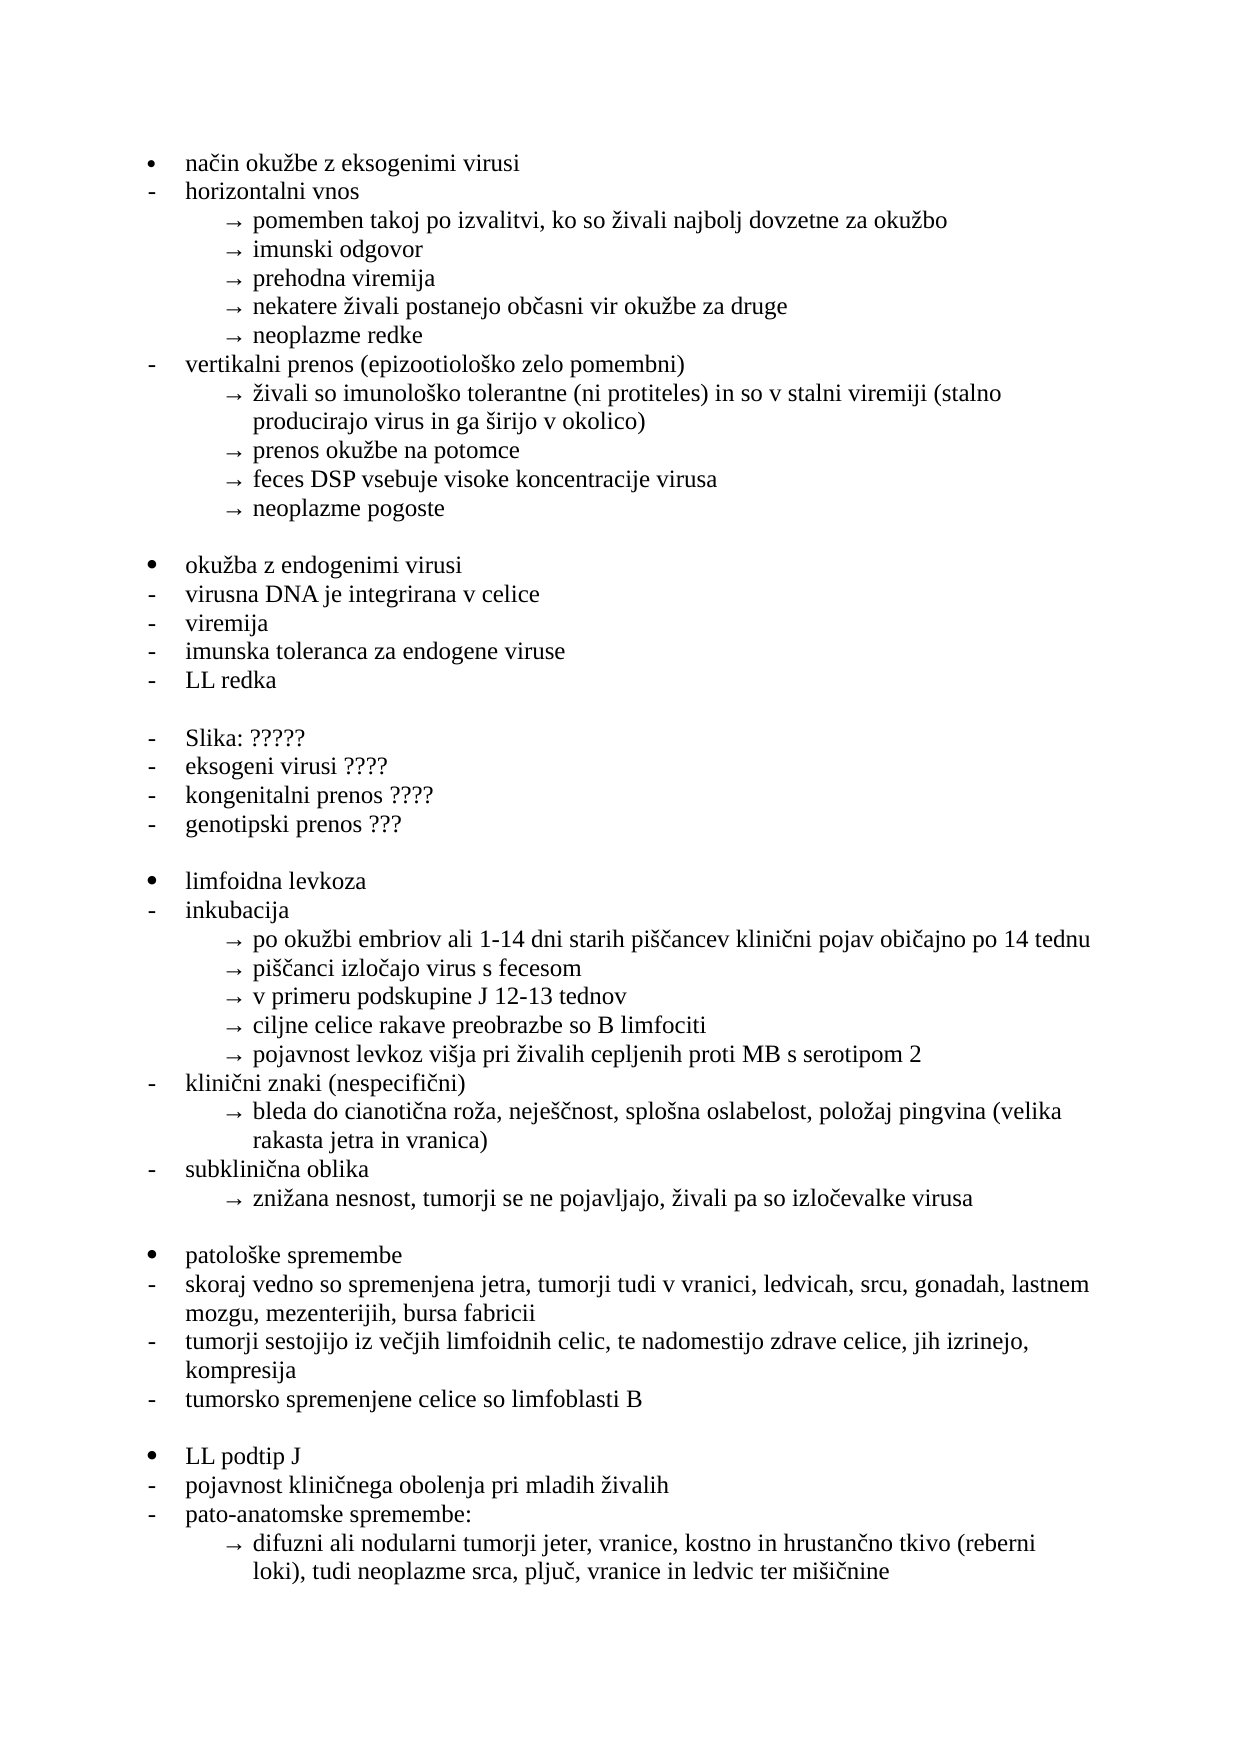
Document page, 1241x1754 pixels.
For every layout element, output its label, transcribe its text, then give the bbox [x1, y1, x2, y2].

text → pojavnost levkoz višja pri živalih cepljenih proti MB s serotipom 2 [221, 1039, 1093, 1068]
text → neoplazme redke [221, 320, 1093, 349]
list horizontalni vnos [148, 176, 1093, 205]
text loki), tudi neoplazme srca, pljuč, vranice in ledvic ter mišičnine [148, 1556, 1093, 1585]
list tumorsko spremenjene celice so limfoblasti B [148, 1384, 1093, 1413]
text → prenos okužbe na potomce [221, 435, 1093, 464]
list patološke spremembe [148, 1240, 1093, 1269]
text → živali so imunološko tolerantne (ni protiteles) in so v stalni viremiji (stalno [221, 378, 1093, 406]
text → znižana nesnost, tumorji se ne pojavljajo, živali pa so izločevalke virusa [221, 1183, 1093, 1211]
text producirajo virus in ga širijo v okolico) [221, 406, 1093, 435]
list skoraj vedno so spremenjena jetra, tumorji tudi v vranici, ledvicah, srcu, gonadah, lastnem mozgu, mezenterijih, bursa fabricii [148, 1269, 1093, 1326]
list pato-anatomske spremembe: [148, 1499, 1093, 1528]
text → ciljne celice rakave preobrazbe so B limfociti [221, 1010, 1093, 1039]
list inkubacija [148, 895, 1093, 924]
list kongenitalni prenos ???? [148, 780, 1093, 809]
list način okužbe z eksogenimi virusi [148, 148, 1093, 176]
text → imunski odgovor [221, 234, 1093, 263]
text → prehodna viremija [221, 263, 1093, 291]
list klinični znaki (nespecifični) [148, 1068, 1093, 1096]
list genotipski prenos ??? [148, 809, 1093, 838]
list tumorji sestojijo iz večjih limfoidnih celic, te nadomestijo zdrave celice, jih izrinejo, kompresija [148, 1326, 1093, 1384]
list Slika: ????? [148, 723, 1093, 751]
text → po okužbi embriov ali 1-14 dni starih piščancev klinični pojav običajno po 14 tednu [221, 924, 1093, 953]
text → v primeru podskupine J 12-13 tednov [221, 981, 1093, 1010]
list limfoidna levkoza [148, 866, 1093, 895]
text → piščanci izločajo virus s fecesom [221, 953, 1093, 981]
text rakasta jetra in vranica) [221, 1125, 1093, 1154]
list LL redka [148, 665, 1093, 694]
text → feces DSP vsebuje visoke koncentracije virusa [221, 464, 1093, 493]
text → nekatere živali postanejo občasni vir okužbe za druge [221, 291, 1093, 320]
list LL podtip J [148, 1441, 1093, 1470]
text → bleda do cianotična roža, neješčnost, splošna oslabelost, položaj pingvina (velika [221, 1096, 1093, 1125]
list subklinična oblika [148, 1154, 1093, 1183]
list okužba z endogenimi virusi [148, 550, 1093, 579]
text → pomemben takoj po izvalitvi, ko so živali najbolj dovzetne za okužbo [221, 205, 1093, 234]
list eksogeni virusi ???? [148, 751, 1093, 780]
text → difuzni ali nodularni tumorji jeter, vranice, kostno in hrustančno tkivo (reberni [148, 1528, 1093, 1556]
list viremija [148, 608, 1093, 636]
list imunska toleranca za endogene viruse [148, 636, 1093, 665]
text → neoplazme pogoste [221, 493, 1093, 521]
list virusna DNA je integrirana v celice [148, 579, 1093, 608]
list vertikalni prenos (epizootiološko zelo pomembni) [148, 349, 1093, 378]
list pojavnost kliničnega obolenja pri mladih živalih [148, 1470, 1093, 1499]
